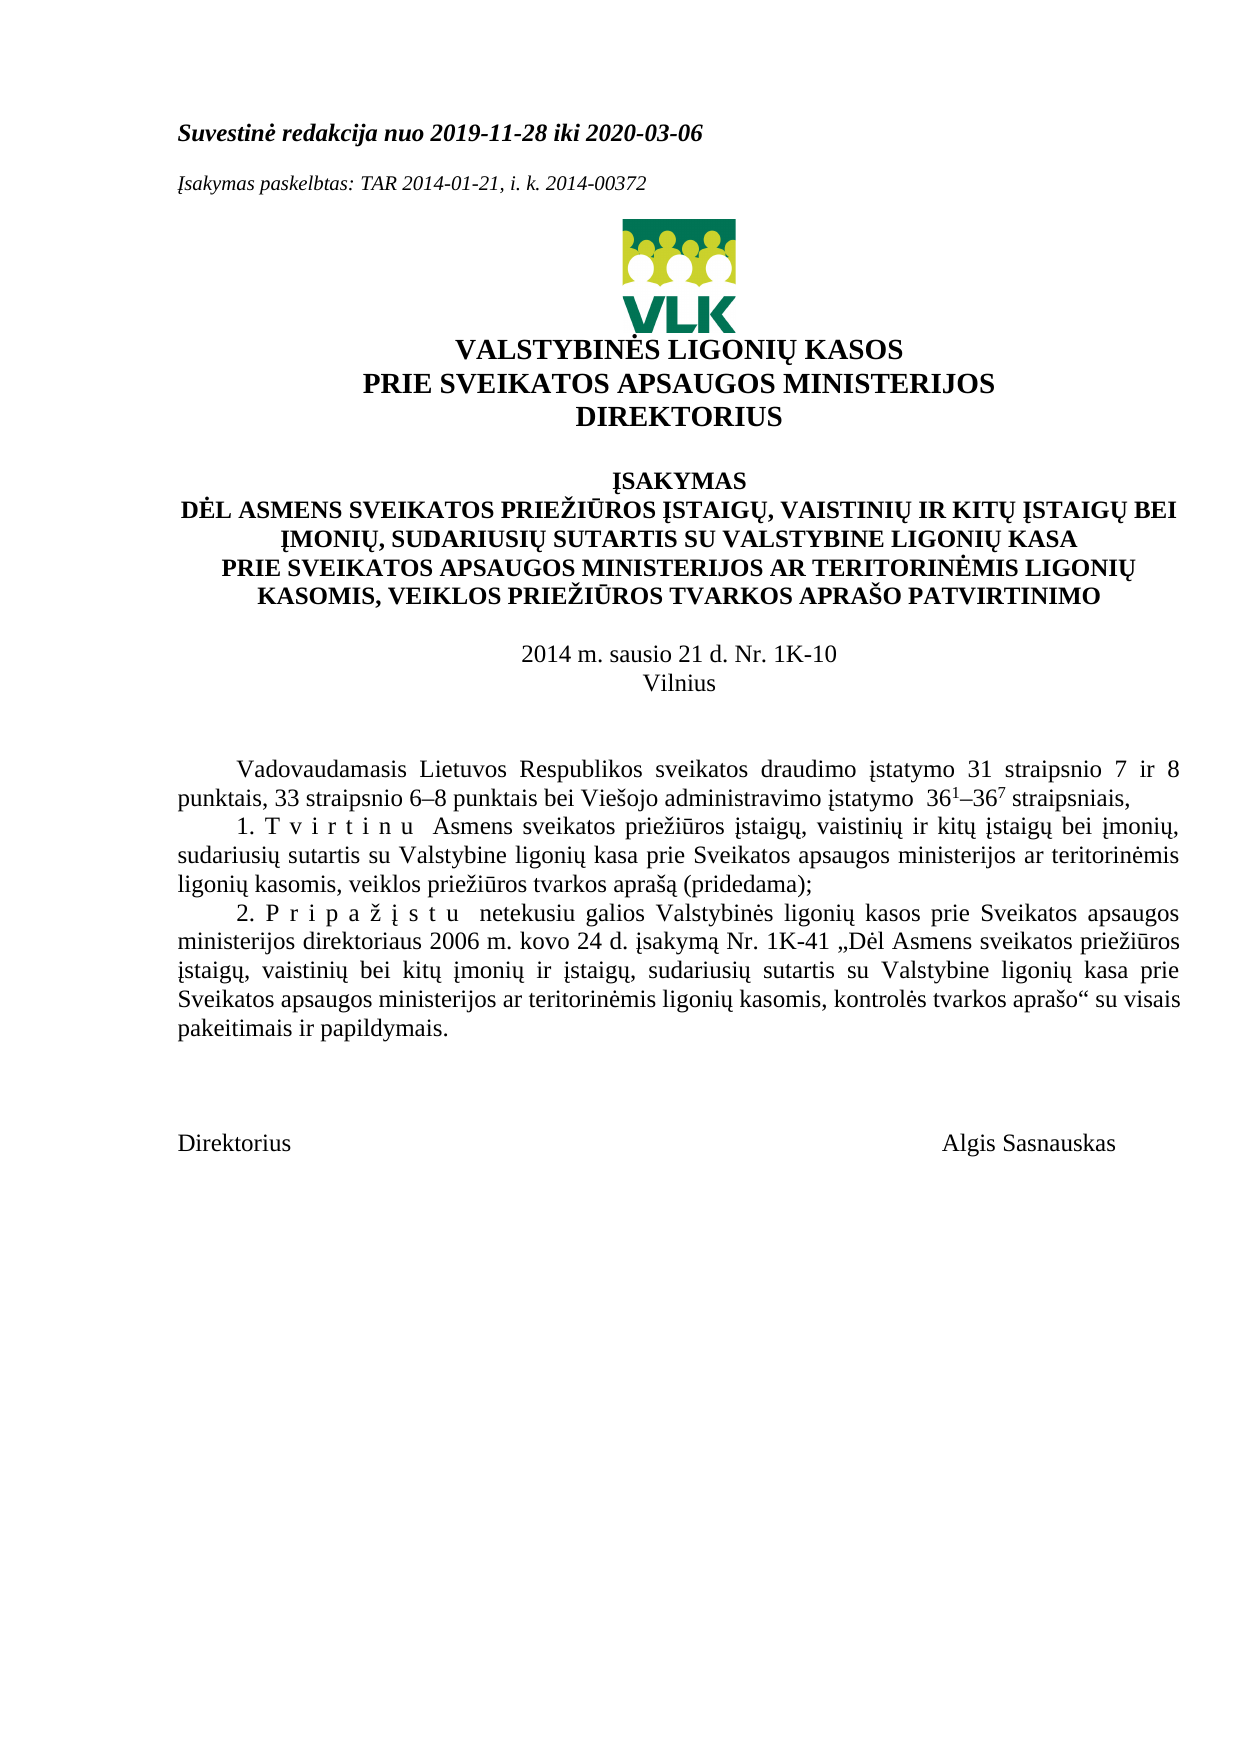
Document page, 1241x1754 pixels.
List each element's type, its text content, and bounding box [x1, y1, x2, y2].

text VALSTYBINĖS LIGONIŲ KASOS [177, 332, 1181, 366]
text DIREKTORIUS [177, 399, 1181, 433]
text 2. P r i p a ž į s t u netekusiu galios Valstybinės ligonių kasos prie Sveikatos apsaugos ministerijos direktoriaus 2006 m. kovo 24 d. įsakymą Nr. 1K-41 „Dėl Asmens sveikatos priežiūros įstaigų, vaistinių bei kitų įmonių ir įstaigų, sudariusių sutartis su Valstybine ligonių kasa prie Sveikatos apsaugos ministerijos ar teritorinėmis ligonių kasomis, kontrolės tvarkos aprašo“ su visais pakeitimais ir papildymais. [177, 898, 1181, 1041]
text DĖL ASMENS SVEIKATOS PRIEŽIŪROS ĮSTAIGŲ, VAISTINIŲ IR KITŲ ĮSTAIGŲ BEI ĮMONIŲ, SUDARIUSIŲ SUTARTIS SU VALSTYBINE LIGONIŲ KASA [177, 495, 1181, 553]
text Vadovaudamasis Lietuvos Respublikos sveikatos draudimo įstatymo 31 straipsnio 7 ir 8 punktais, 33 straipsnio 6–8 punktais bei Viešojo administravimo įstatymo 361–367 straipsniais, [177, 754, 1181, 811]
text Suvestinė redakcija nuo 2019-11-28 iki 2020-03-06 [177, 118, 1181, 147]
text PRIE SVEIKATOS APSAUGOS MINISTERIJOS AR TERITORINĖMIS LIGONIŲ [177, 553, 1181, 581]
text Vilnius [177, 668, 1181, 696]
text ĮSAKYMAS [177, 466, 1181, 495]
text Įsakymas paskelbtas: TAR 2014-01-21, i. k. 2014-00372 [177, 171, 1181, 195]
text Direktorius Algis Sasnauskas [177, 1128, 1181, 1156]
text KASOMIS, VEIKLOS PRIEŽIŪROS TVARKOS APRAŠO PATVIRTINIMO [177, 581, 1181, 610]
text PRIE SVEIKATOS APSAUGOS MINISTERIJOS [177, 366, 1181, 399]
text 1. T v i r t i n u Asmens sveikatos priežiūros įstaigų, vaistinių ir kitų įstaigų bei įmonių, sudariusių sutartis su Valstybine ligonių kasa prie Sveikatos apsaugos ministerijos ar teritorinėmis ligonių kasomis, veiklos priežiūros tvarkos aprašą (pridedama); [177, 811, 1181, 898]
text 2014 m. sausio 21 d. Nr. 1K-10 [177, 639, 1181, 668]
